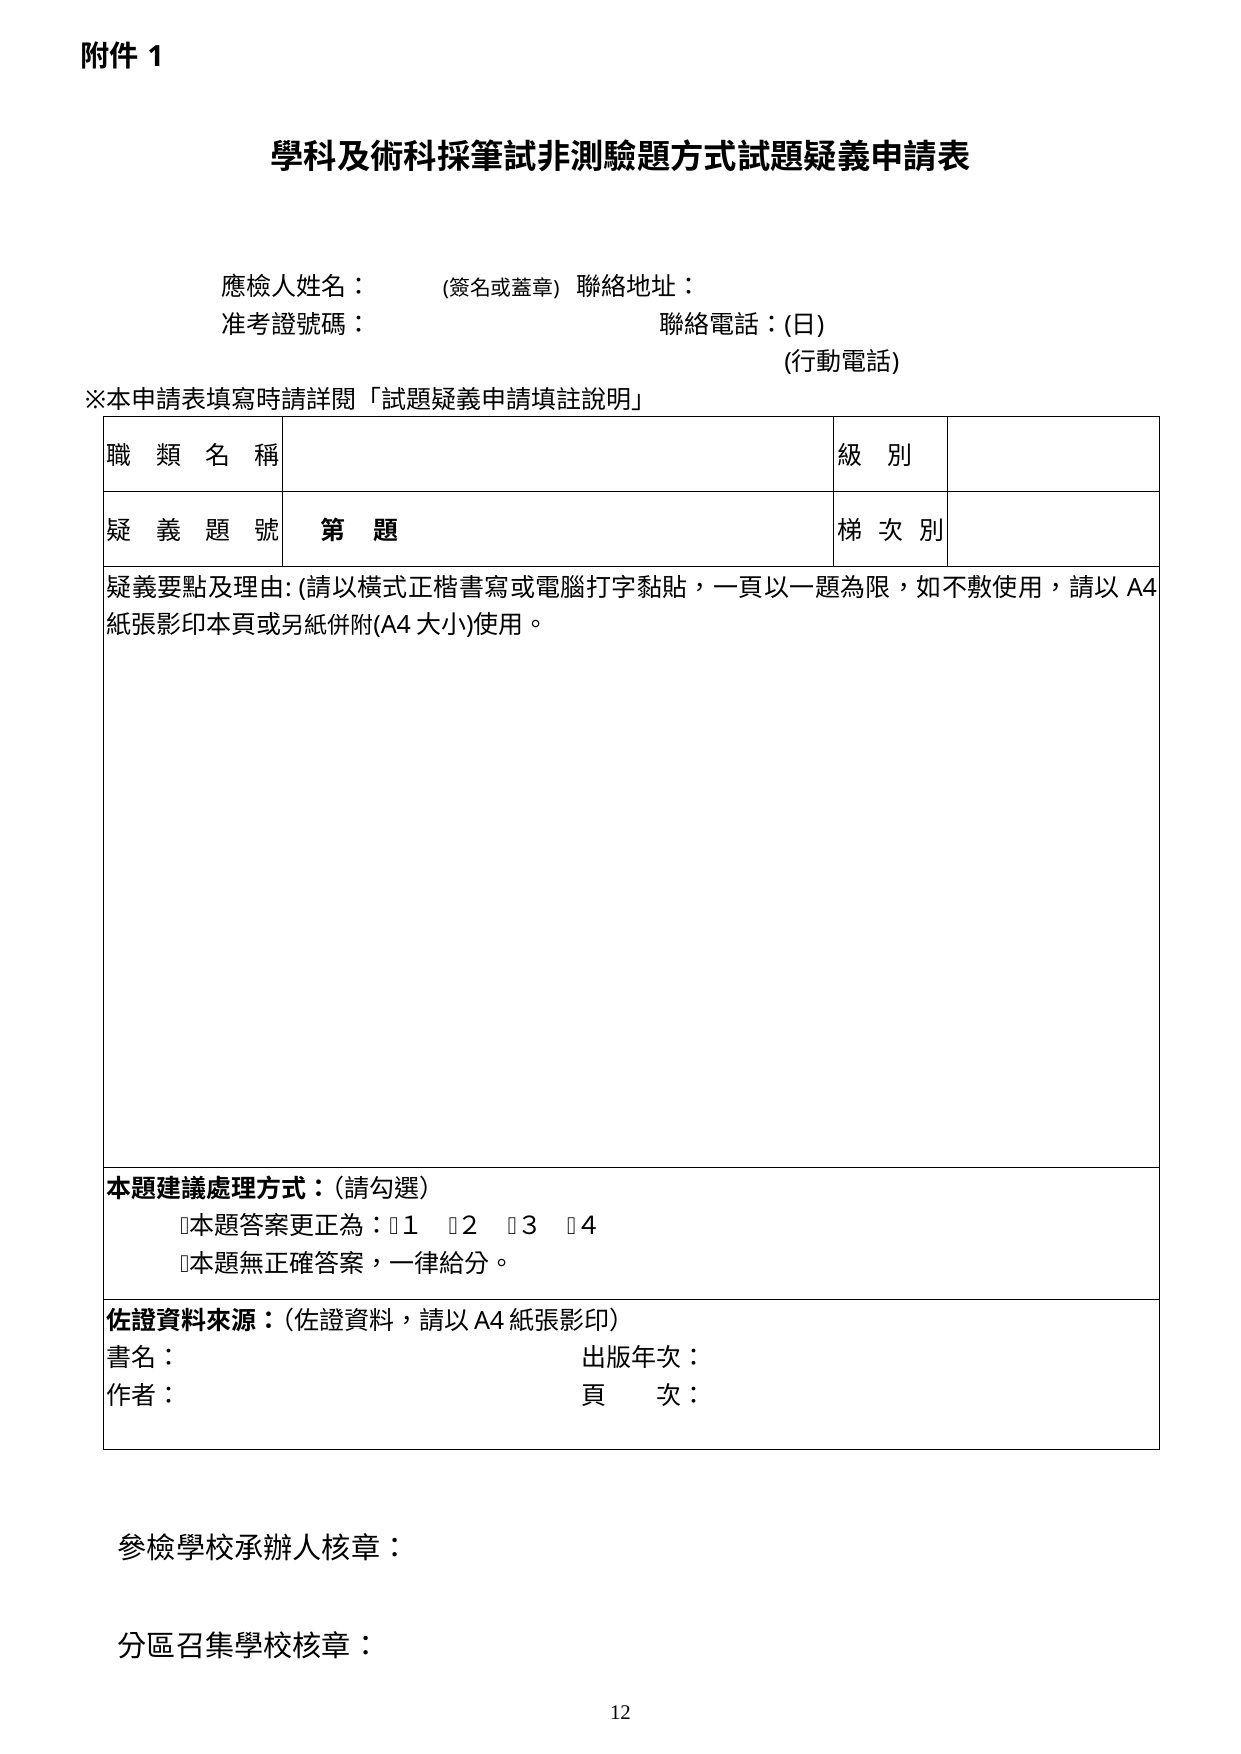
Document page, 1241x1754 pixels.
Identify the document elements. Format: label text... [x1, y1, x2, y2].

table_header 職類名稱 [104, 417, 282, 491]
text 學科及術科採筆試非測驗題方式試題疑義申請表 [59, 116, 1181, 191]
table_header [948, 417, 1159, 491]
text 分區召集學校核章： [59, 1607, 1181, 1682]
text 參檢學校承辦人核章： [59, 1524, 1181, 1567]
table_cell 疑義要點及理由: (請以橫式正楷書寫或電腦打字黏貼，一頁以一題為限，如不敷使用，請以A4紙張影印本頁或另紙併附(A4大小)使用。 [104, 567, 1159, 1167]
table_cell [948, 492, 1159, 566]
text 准考證號碼： 聯絡電話：(日) [59, 304, 1181, 341]
text 應檢人姓名： (簽名或蓋章) 聯絡地址： [59, 266, 1181, 304]
table_cell 疑義題號 [104, 492, 282, 566]
text (行動電話) [59, 341, 1181, 379]
table_cell 第 題 [283, 492, 833, 566]
table_cell 梯次別 [834, 492, 947, 566]
table_cell 佐證資料來源：（佐證資料，請以A4紙張影印） 書名： 出版年次： 作者： 頁 次： [104, 1300, 1159, 1448]
table_header [283, 417, 833, 491]
table_cell 本題建議處理方式：（請勾選） 本題答案更正為：１ ２ ３ ４ 本題無正確答案，一律給分。 [104, 1168, 1159, 1298]
text ※本申請表填寫時請詳閱「試題疑義申請填註說明」 [59, 379, 1181, 416]
table_header 級別 [834, 417, 947, 491]
